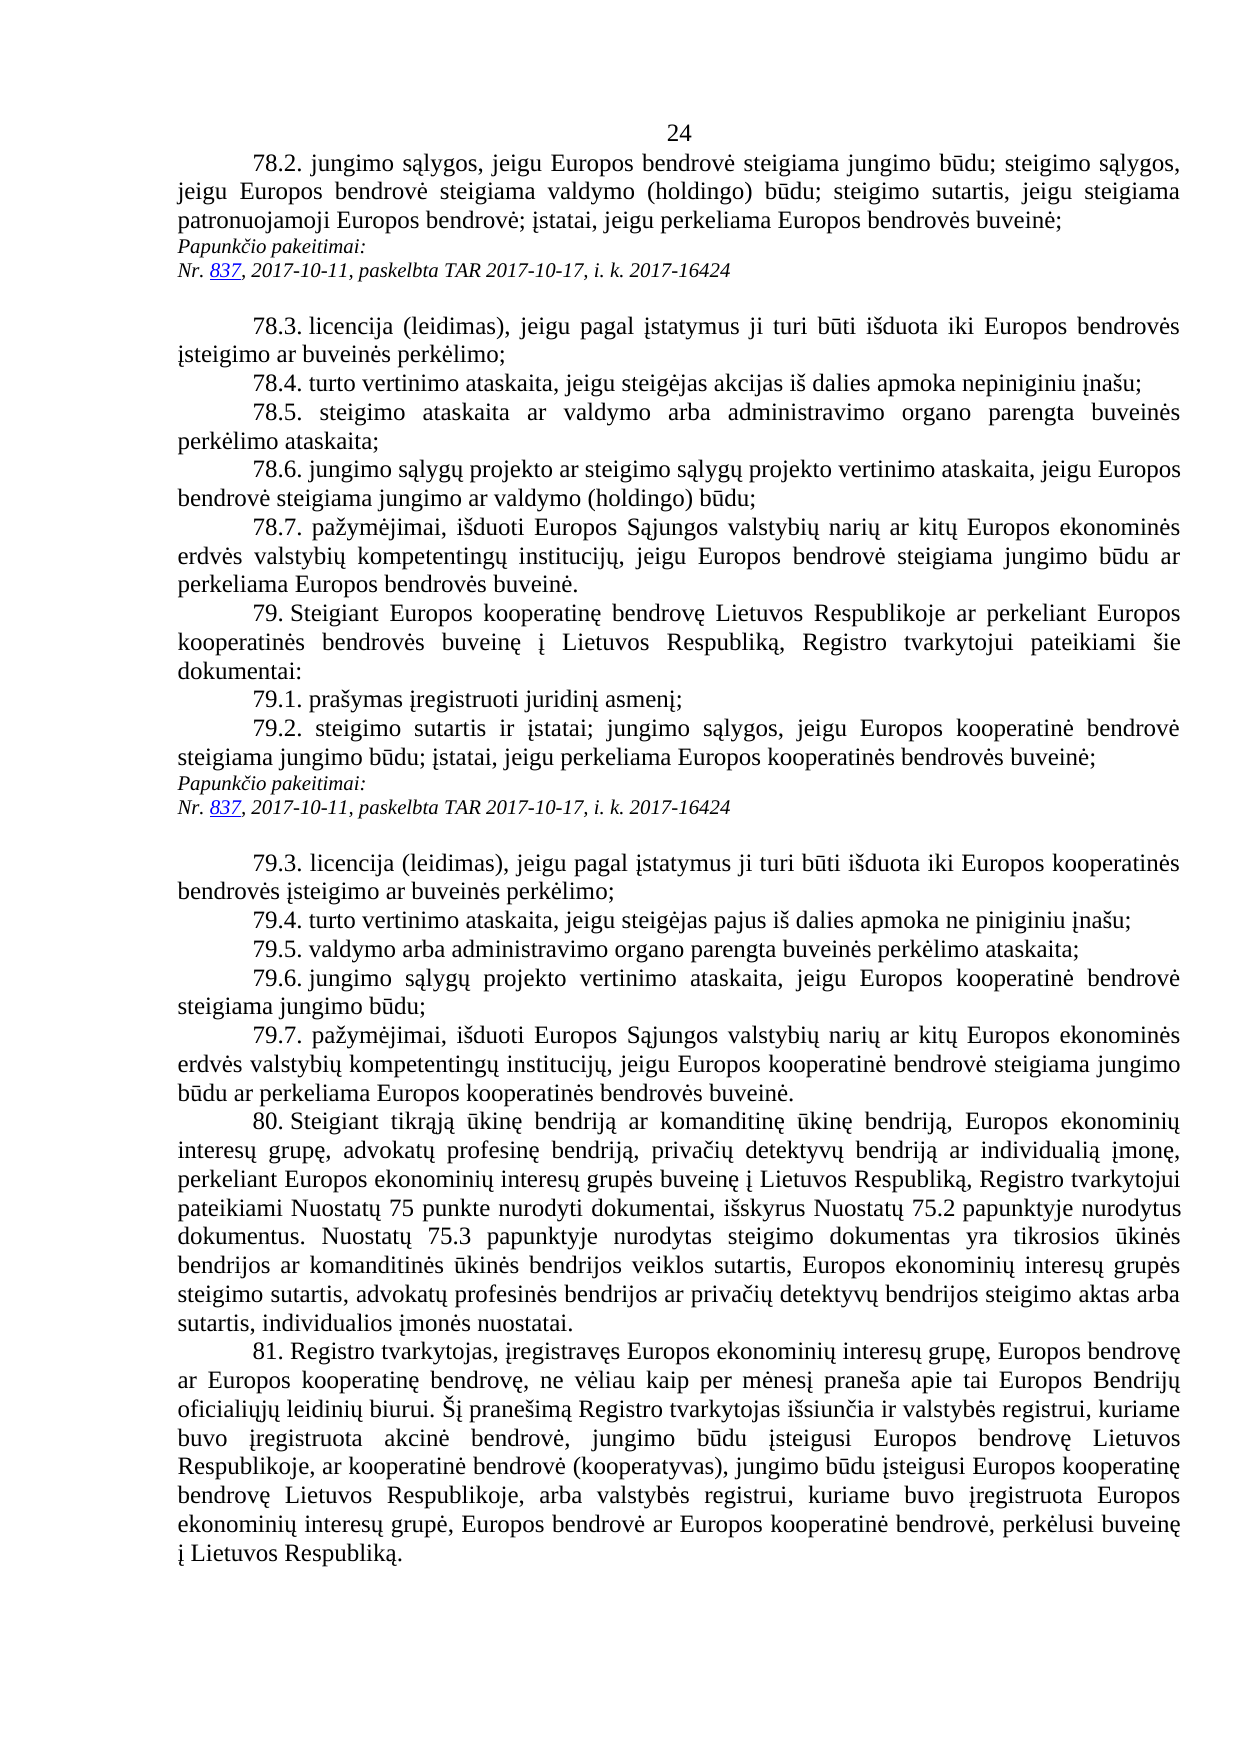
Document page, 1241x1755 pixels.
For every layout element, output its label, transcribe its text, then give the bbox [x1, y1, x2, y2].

text 79.4. turto vertinimo ataskaita, jeigu steigėjas pajus iš dalies apmoka ne piniginiu įnašu; [177, 905, 1181, 934]
text 79.5. valdymo arba administravimo organo parengta buveinės perkėlimo ataskaita; [177, 934, 1181, 963]
text 80. Steigiant tikrąją ūkinę bendriją ar komanditinę ūkinę bendriją, Europos ekonominių interesų grupę, advokatų profesinę bendriją, privačių detektyvų bendriją ar individualią įmonę, perkeliant Europos ekonominių interesų grupės buveinę į Lietuvos Respubliką, Registro tvarkytojui pateikiami Nuostatų 75 punkte nurodyti dokumentai, išskyrus Nuostatų 75.2 papunktyje nurodytus dokumentus. Nuostatų 75.3 papunktyje nurodytas steigimo dokumentas yra tikrosios ūkinės bendrijos ar komanditinės ūkinės bendrijos veiklos sutartis, Europos ekonominių interesų grupės steigimo sutartis, advokatų profesinės bendrijos ar privačių detektyvų bendrijos steigimo aktas arba sutartis, individualios įmonės nuostatai. [177, 1106, 1181, 1336]
text Papunkčio pakeitimai: [177, 234, 1181, 258]
text 78.3. licencija (leidimas), jeigu pagal įstatymus ji turi būti išduota iki Europos bendrovės įsteigimo ar buveinės perkėlimo; [177, 311, 1181, 368]
text 79.3. licencija (leidimas), jeigu pagal įstatymus ji turi būti išduota iki Europos kooperatinės bendrovės įsteigimo ar buveinės perkėlimo; [177, 848, 1181, 905]
text Papunkčio pakeitimai: [177, 771, 1181, 795]
text Nr. 837, 2017-10-11, paskelbta TAR 2017-10-17, i. k. 2017-16424 [177, 795, 1181, 819]
text Nr. 837, 2017-10-11, paskelbta TAR 2017-10-17, i. k. 2017-16424 [177, 258, 1181, 282]
text 79.1. prašymas įregistruoti juridinį asmenį; [177, 684, 1181, 713]
text 79.2. steigimo sutartis ir įstatai; jungimo sąlygos, jeigu Europos kooperatinė bendrovė steigiama jungimo būdu; įstatai, jeigu perkeliama Europos kooperatinės bendrovės buveinė; [177, 713, 1181, 771]
text 79.6. jungimo sąlygų projekto vertinimo ataskaita, jeigu Europos kooperatinė bendrovė steigiama jungimo būdu; [177, 963, 1181, 1020]
text 78.4. turto vertinimo ataskaita, jeigu steigėjas akcijas iš dalies apmoka nepiniginiu įnašu; [177, 368, 1181, 397]
text 78.6. jungimo sąlygų projekto ar steigimo sąlygų projekto vertinimo ataskaita, jeigu Europos bendrovė steigiama jungimo ar valdymo (holdingo) būdu; [177, 454, 1181, 512]
text 78.2. jungimo sąlygos, jeigu Europos bendrovė steigiama jungimo būdu; steigimo sąlygos, jeigu Europos bendrovė steigiama valdymo (holdingo) būdu; steigimo sutartis, jeigu steigiama patronuojamoji Europos bendrovė; įstatai, jeigu perkeliama Europos bendrovės buveinė; [177, 148, 1181, 234]
text 81. Registro tvarkytojas, įregistravęs Europos ekonominių interesų grupę, Europos bendrovę ar Europos kooperatinę bendrovę, ne vėliau kaip per mėnesį praneša apie tai Europos Bendrijų oficialiųjų leidinių biurui. Šį pranešimą Registro tvarkytojas išsiunčia ir valstybės registrui, kuriame buvo įregistruota akcinė bendrovė, jungimo būdu įsteigusi Europos bendrovę Lietuvos Respublikoje, ar kooperatinė bendrovė (kooperatyvas), jungimo būdu įsteigusi Europos kooperatinę bendrovę Lietuvos Respublikoje, arba valstybės registrui, kuriame buvo įregistruota Europos ekonominių interesų grupė, Europos bendrovė ar Europos kooperatinė bendrovė, perkėlusi buveinę į Lietuvos Respubliką. [177, 1336, 1181, 1566]
text 79.7. pažymėjimai, išduoti Europos Sąjungos valstybių narių ar kitų Europos ekonominės erdvės valstybių kompetentingų institucijų, jeigu Europos kooperatinė bendrovė steigiama jungimo būdu ar perkeliama Europos kooperatinės bendrovės buveinė. [177, 1020, 1181, 1106]
text 78.7. pažymėjimai, išduoti Europos Sąjungos valstybių narių ar kitų Europos ekonominės erdvės valstybių kompetentingų institucijų, jeigu Europos bendrovė steigiama jungimo būdu ar perkeliama Europos bendrovės buveinė. [177, 512, 1181, 598]
text 79. Steigiant Europos kooperatinę bendrovę Lietuvos Respublikoje ar perkeliant Europos kooperatinės bendrovės buveinę į Lietuvos Respubliką, Registro tvarkytojui pateikiami šie dokumentai: [177, 598, 1181, 684]
text 78.5. steigimo ataskaita ar valdymo arba administravimo organo parengta buveinės perkėlimo ataskaita; [177, 397, 1181, 454]
